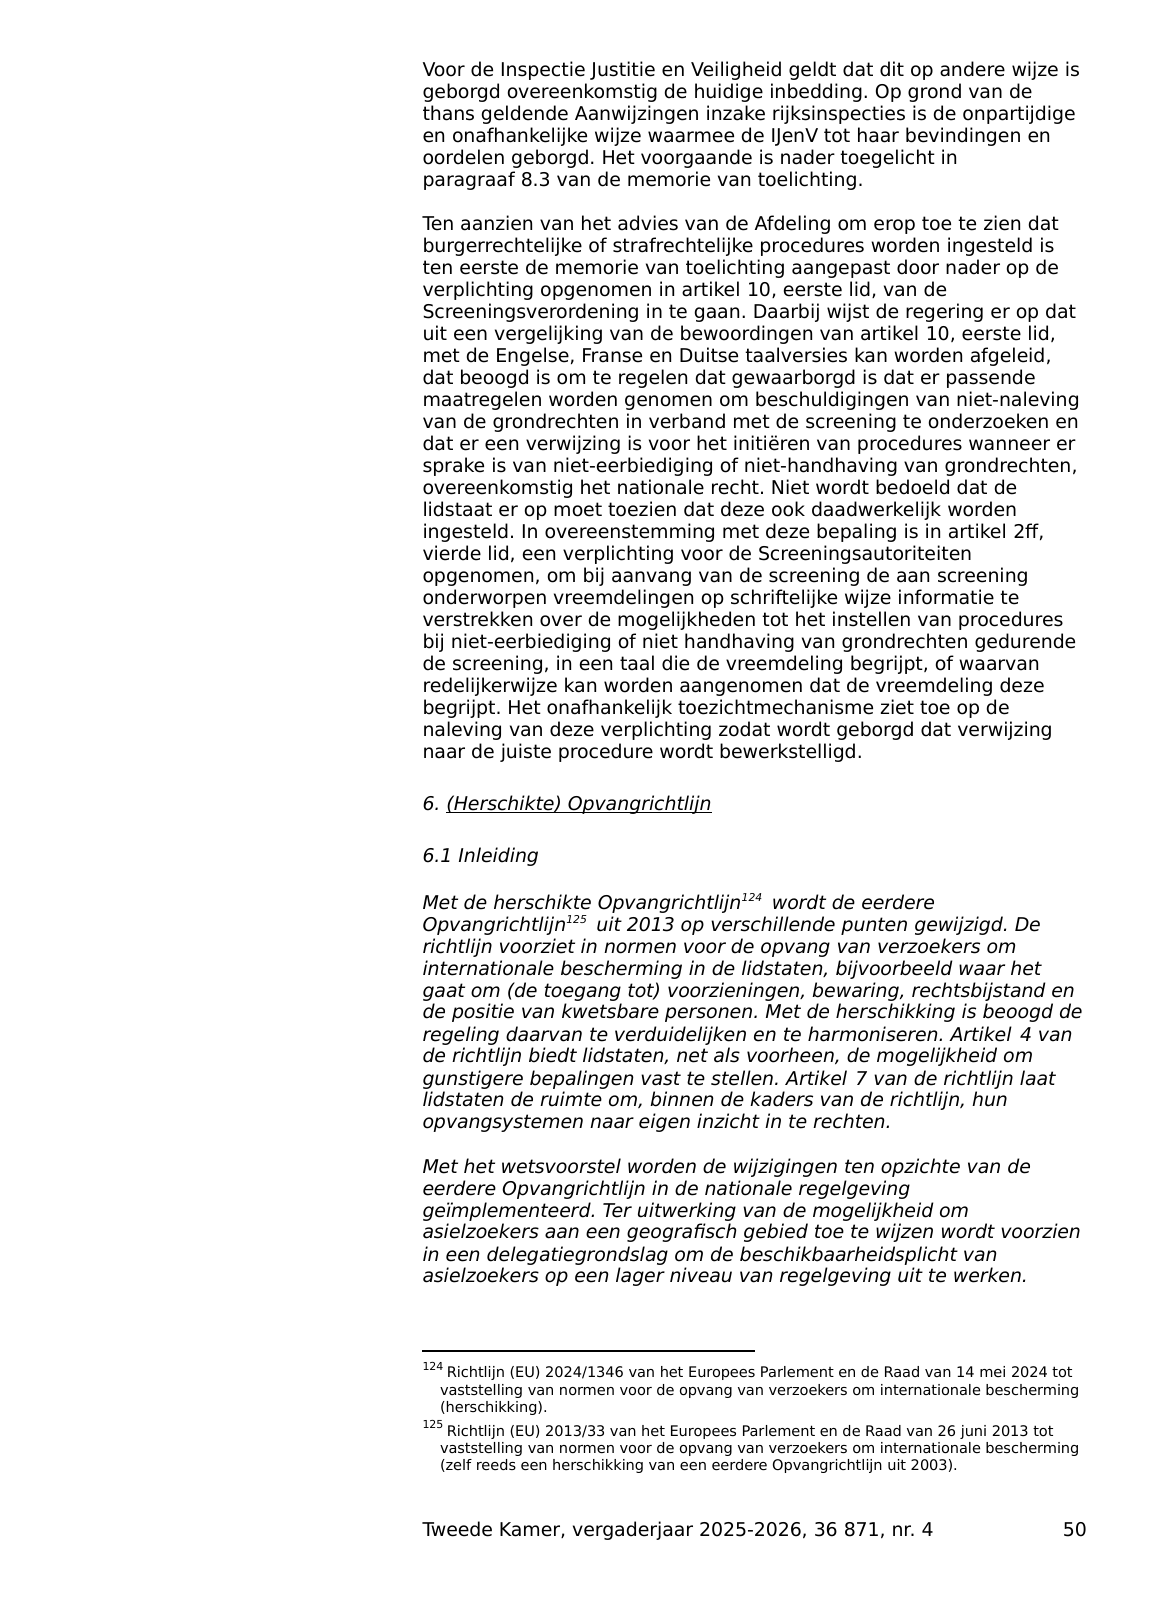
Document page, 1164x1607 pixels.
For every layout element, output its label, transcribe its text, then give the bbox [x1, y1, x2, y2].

text Voor de Inspectie Justitie en Veiligheid geldt dat dit op andere wijze is geborgd overeenkomstig de huidige inbedding. Op grond van de thans geldende Aanwijzingen inzake rijksinspecties is de onpartijdige en onafhankelijke wijze waarmee de IJenV tot haar bevindingen en oordelen geborgd. Het voorgaande is nader toegelicht in paragraaf 8.3 van de memorie van toelichting. [422, 59, 1087, 191]
text Richtlijn (EU) 2024/1346 van het Europees Parlement en de Raad van 14 mei 2024 tot vaststelling van normen voor de opvang van verzoekers om internationale bescherming (herschikking). [422, 1360, 1087, 1416]
text Ten aanzien van het advies van de Afdeling om erop toe te zien dat burgerrechtelijke of strafrechtelijke procedures worden ingesteld is ten eerste de memorie van toelichting aangepast door nader op de verplichting opgenomen in artikel 10, eerste lid, van de Screeningsverordening in te gaan. Daarbij wijst de regering er op dat uit een vergelijking van de bewoordingen van artikel 10, eerste lid, met de Engelse, Franse en Duitse taalversies kan worden afgeleid, dat beoogd is om te regelen dat gewaarborgd is dat er passende maatregelen worden genomen om beschuldigingen van niet-naleving van de grondrechten in verband met de screening te onderzoeken en dat er een verwijzing is voor het initiëren van procedures wanneer er sprake is van niet-eerbiediging of niet-handhaving van grondrechten, overeenkomstig het nationale recht. Niet wordt bedoeld dat de lidstaat er op moet toezien dat deze ook daadwerkelijk worden ingesteld. In overeenstemming met deze bepaling is in artikel 2ff, vierde lid, een verplichting voor de Screeningsautoriteiten opgenomen, om bij aanvang van de screening de aan screening onderworpen vreemdelingen op schriftelijke wijze informatie te verstrekken over de mogelijkheden tot het instellen van procedures bij niet-eerbiediging of niet handhaving van grondrechten gedurende de screening, in een taal die de vreemdeling begrijpt, of waarvan redelijkerwijze kan worden aangenomen dat de vreemdeling deze begrijpt. Het onafhankelijk toezichtmechanisme ziet toe op de naleving van deze verplichting zodat wordt geborgd dat verwijzing naar de juiste procedure wordt bewerkstelligd. [422, 213, 1087, 763]
subtitle 6. (Herschikte) Opvangrichtlijn [422, 793, 1087, 814]
text Met de herschikte Opvangrichtlijn wordt de eerdere Opvangrichtlijn uit 2013 op verschillende punten gewijzigd. De richtlijn voorziet in normen voor de opvang van verzoekers om internationale bescherming in de lidstaten, bijvoorbeeld waar het gaat om (de toegang tot) voorzieningen, bewaring, rechtsbijstand en de positie van kwetsbare personen. Met de herschikking is beoogd de regeling daarvan te verduidelijken en te harmoniseren. Artikel 4 van de richtlijn biedt lidstaten, net als voorheen, de mogelijkheid om gunstigere bepalingen vast te stellen. Artikel 7 van de richtlijn laat lidstaten de ruimte om, binnen de kaders van de richtlijn, hun opvangsystemen naar eigen inzicht in te rechten. [422, 892, 1087, 1133]
subtitle 6.1 Inleiding [422, 844, 1087, 867]
text Met het wetsvoorstel worden de wijzigingen ten opzichte van de eerdere Opvangrichtlijn in de nationale regelgeving geïmplementeerd. Ter uitwerking van de mogelijkheid om asielzoekers aan een geografisch gebied toe te wijzen wordt voorzien in een delegatiegrondslag om de beschikbaarheidsplicht van asielzoekers op een lager niveau van regelgeving uit te werken. [422, 1156, 1087, 1287]
text Richtlijn (EU) 2013/33 van het Europees Parlement en de Raad van 26 juni 2013 tot vaststelling van normen voor de opvang van verzoekers om internationale bescherming (zelf reeds een herschikking van een eerdere Opvangrichtlijn uit 2003). [422, 1418, 1087, 1474]
